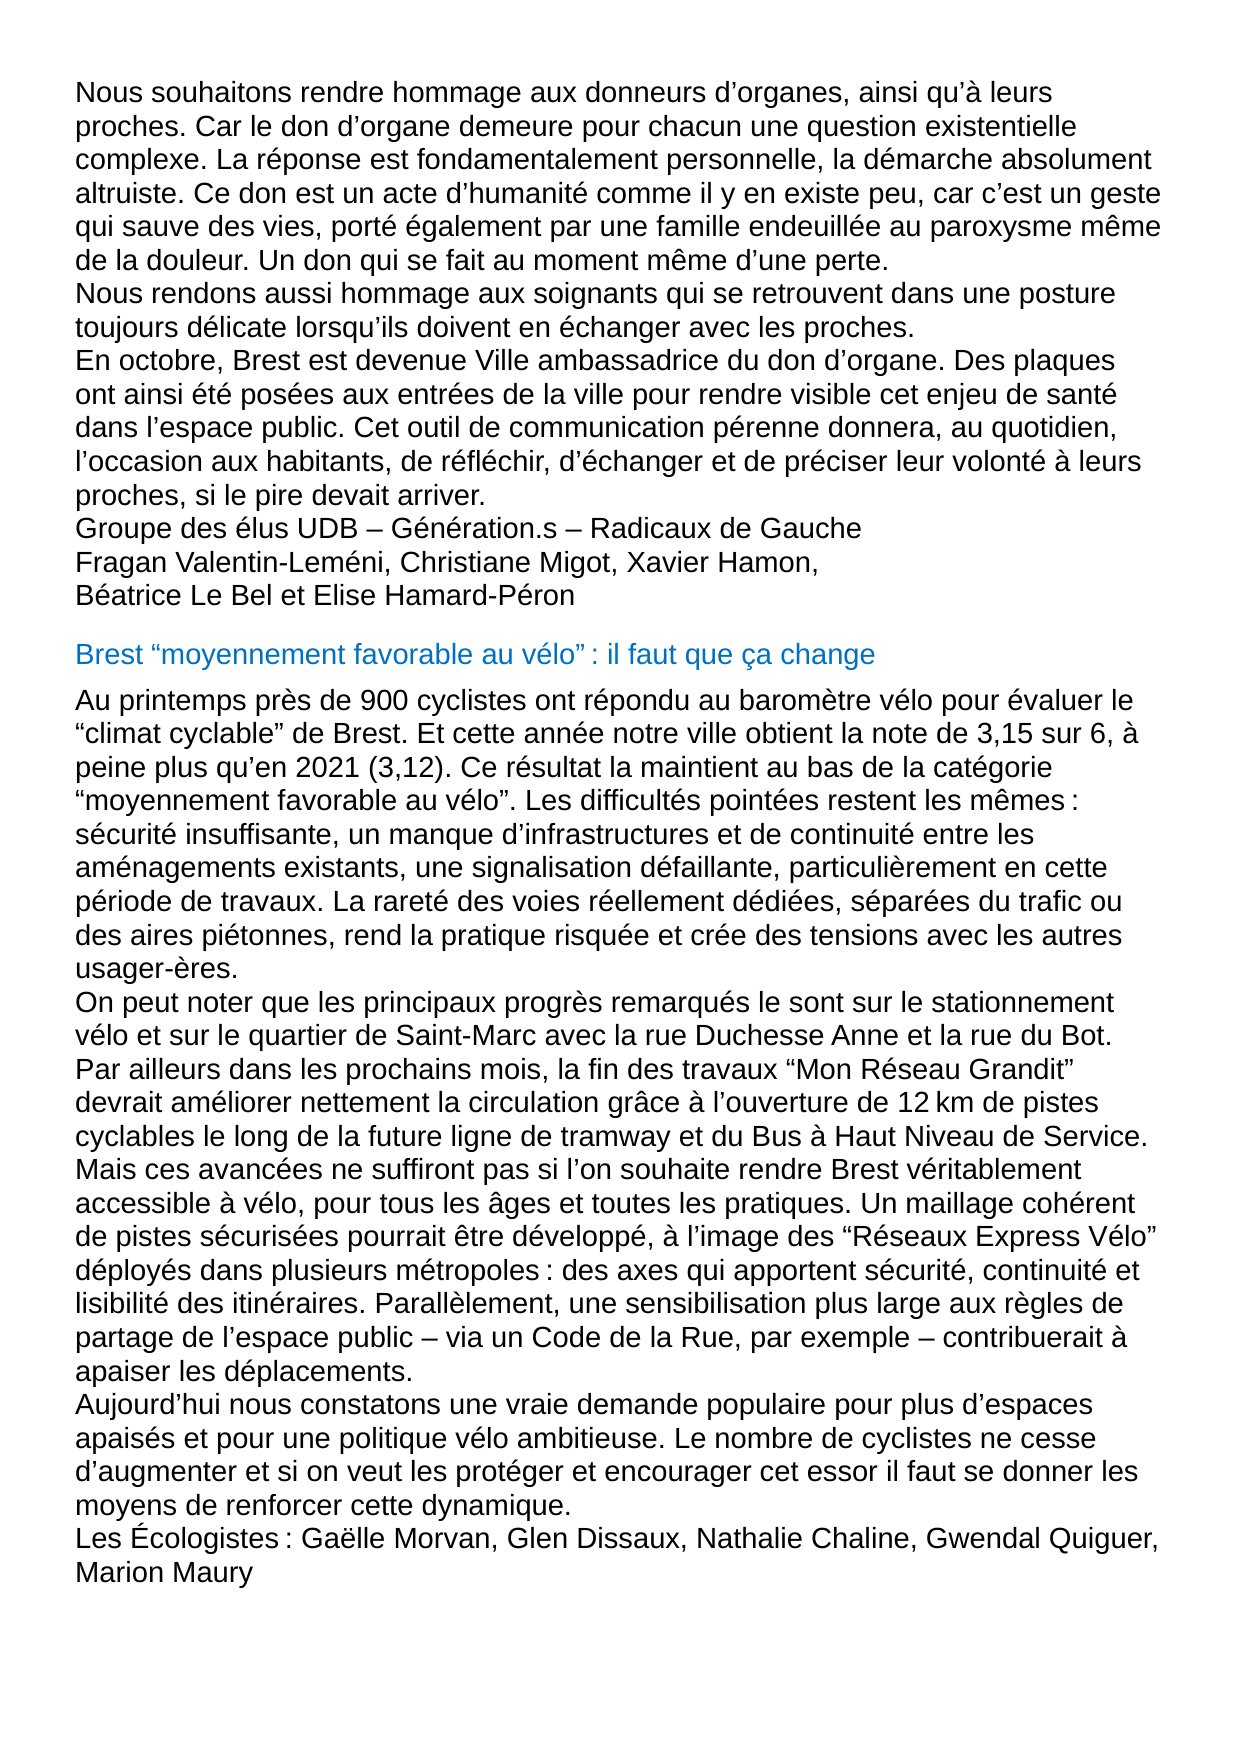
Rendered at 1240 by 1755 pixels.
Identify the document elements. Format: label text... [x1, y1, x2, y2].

text En octobre, Brest est devenue Ville ambassadrice du don d’organe. Des plaques ont ainsi été posées aux entrées de la ville pour rendre visible cet enjeu de santé dans l’espace public. Cet outil de communication pérenne donnera, au quotidien, l’occasion aux habitants, de réfléchir, d’échanger et de préciser leur volonté à leurs proches, si le pire devait arriver. [75, 343, 1164, 511]
text On peut noter que les principaux progrès remarqués le sont sur le stationnement vélo et sur le quartier de Saint-Marc avec la rue Duchesse Anne et la rue du Bot. Par ailleurs dans les prochains mois, la fin des travaux “Mon Réseau Grandit” devrait améliorer nettement la circulation grâce à l’ouverture de 12 km de pistes cyclables le long de la future ligne de tramway et du Bus à Haut Niveau de Service. [75, 984, 1164, 1152]
text Nous rendons aussi hommage aux soignants qui se retrouvent dans une posture toujours délicate lorsqu’ils doivent en échanger avec les proches. [75, 276, 1164, 343]
text Nous souhaitons rendre hommage aux donneurs d’organes, ainsi qu’à leurs proches. Car le don d’organe demeure pour chacun une question existentielle complexe. La réponse est fondamentalement personnelle, la démarche absolument altruiste. Ce don est un acte d’humanité comme il y en existe peu, car c’est un geste qui sauve des vies, porté également par une famille endeuillée au paroxysme même de la douleur. Un don qui se fait au moment même d’une perte. [75, 75, 1164, 276]
text Mais ces avancées ne suffiront pas si l’on souhaite rendre Brest véritablement accessible à vélo, pour tous les âges et toutes les pratiques. Un maillage cohérent de pistes sécurisées pourrait être développé, à l’image des “Réseaux Express Vélo” déployés dans plusieurs métropoles : des axes qui apportent sécurité, continuité et lisibilité des itinéraires. Parallèlement, une sensibilisation plus large aux règles de partage de l’espace public – via un Code de la Rue, par exemple – contribuerait à apaiser les déplacements. [75, 1152, 1164, 1387]
text Fragan Valentin-Leméni, Christiane Migot, Xavier Hamon, [75, 544, 1164, 578]
text Les Écologistes : Gaëlle Morvan, Glen Dissaux, Nathalie Chaline, Gwendal Quiguer, Marion Maury [75, 1521, 1164, 1588]
text Aujourd’hui nous constatons une vraie demande populaire pour plus d’espaces apaisés et pour une politique vélo ambitieuse. Le nombre de cyclistes ne cesse d’augmenter et si on veut les protéger et encourager cet essor il faut se donner les moyens de renforcer cette dynamique. [75, 1387, 1164, 1521]
subtitle Brest “moyennement favorable au vélo” : il faut que ça change [75, 637, 1164, 670]
text Béatrice Le Bel et Elise Hamard-Péron [75, 578, 1164, 612]
text Au printemps près de 900 cyclistes ont répondu au baromètre vélo pour évaluer le “climat cyclable” de Brest. Et cette année notre ville obtient la note de 3,15 sur 6, à peine plus qu’en 2021 (3,12). Ce résultat la maintient au bas de la catégorie “moyennement favorable au vélo”. Les difficultés pointées restent les mêmes : sécurité insuffisante, un manque d’infrastructures et de continuité entre les aménagements existants, une signalisation défaillante, particulièrement en cette période de travaux. La rareté des voies réellement dédiées, séparées du trafic ou des aires piétonnes, rend la pratique risquée et crée des tensions avec les autres usager-ères. [75, 683, 1164, 984]
text Groupe des élus UDB – Génération.s – Radicaux de Gauche [75, 511, 1164, 544]
